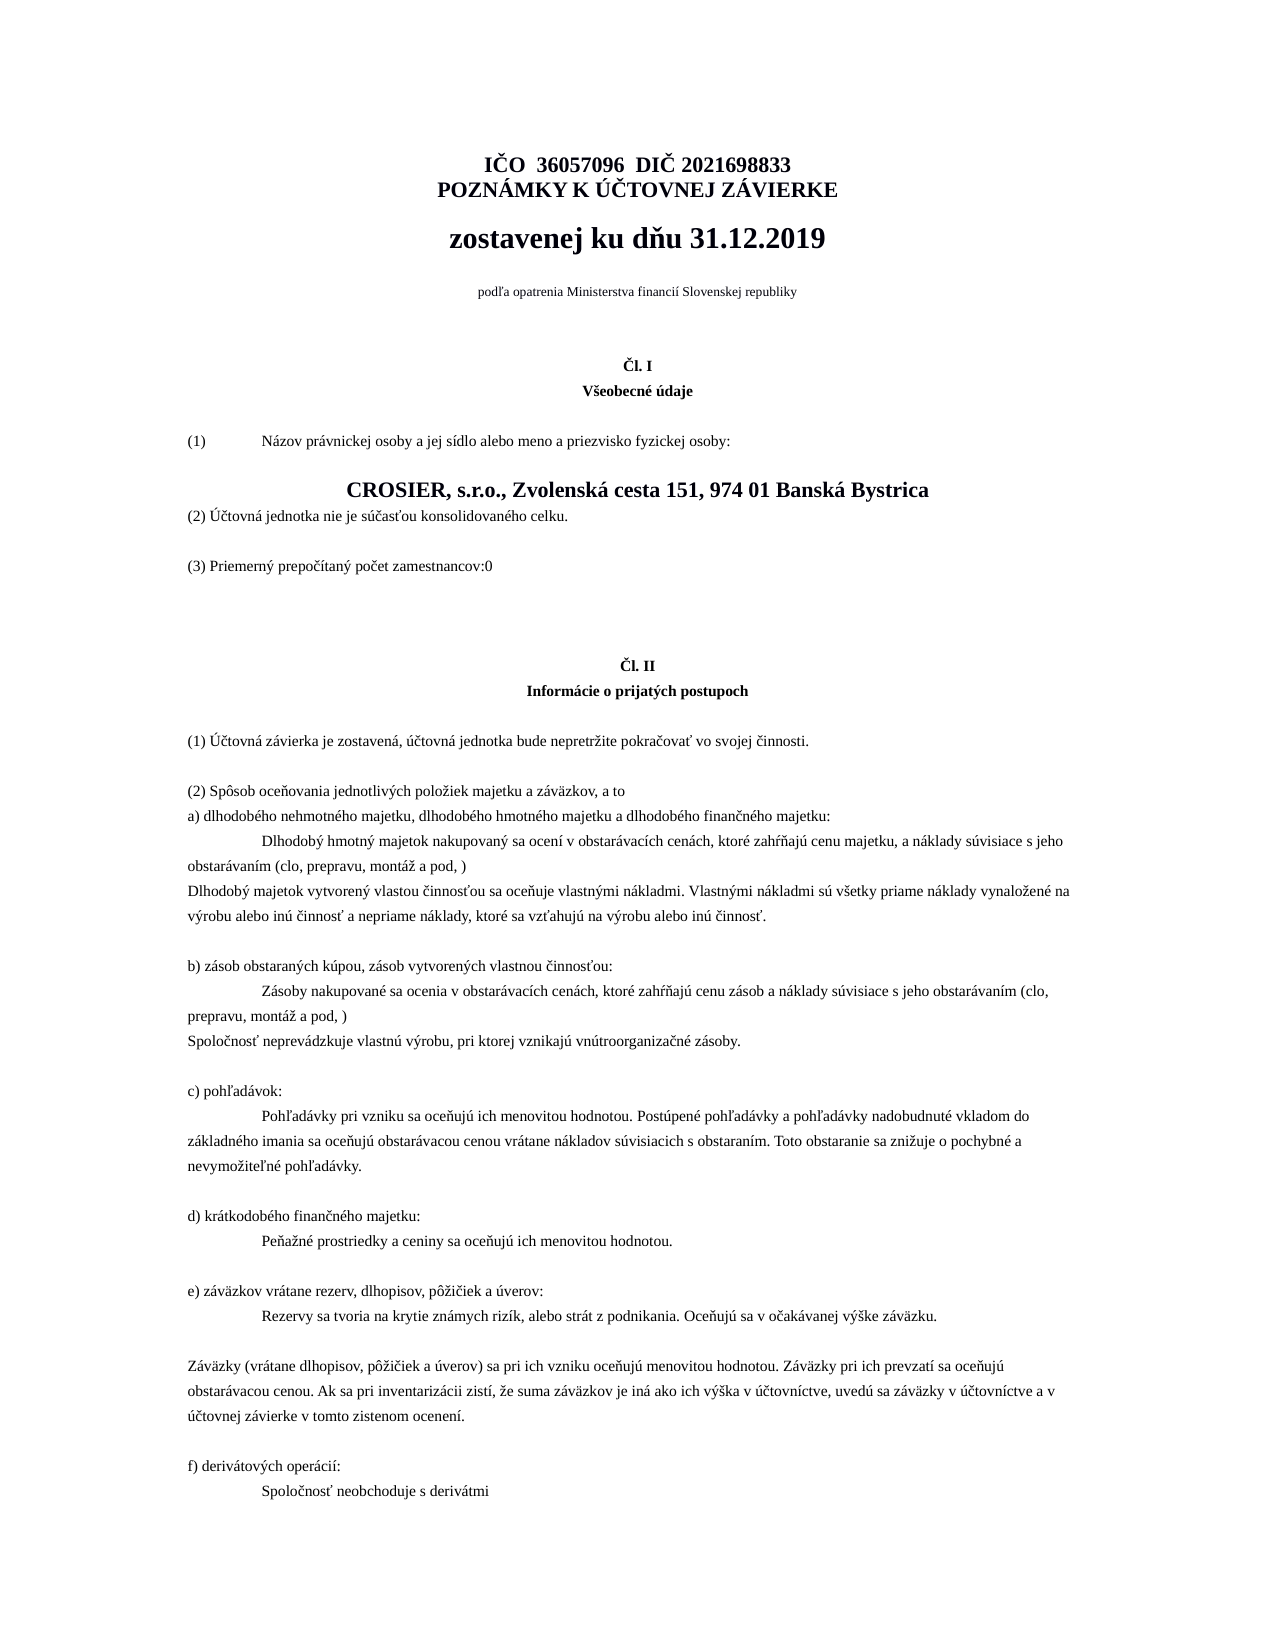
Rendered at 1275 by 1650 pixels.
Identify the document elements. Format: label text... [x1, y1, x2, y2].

text Spoločnosť neobchoduje s derivátmi [187, 1475, 1087, 1500]
text CROSIER, s.r.o., Zvolenská cesta 151, 974 01 Banská Bystrica [187, 475, 1087, 500]
text Peňažné prostriedky a ceniny sa oceňujú ich menovitou hodnotou. [187, 1225, 1087, 1250]
text b) zásob obstaraných kúpou, zásob vytvorených vlastnou činnosťou: [187, 950, 1087, 975]
text Všeobecné údaje [187, 375, 1087, 400]
text zostavenej ku dňu 31.12.2019 [187, 225, 1087, 250]
text Rezervy sa tvoria na krytie známych rizík, alebo strát z podnikania. Oceňujú sa v očakávanej výške záväzku. [187, 1300, 1087, 1325]
text Dlhodobý majetok vytvorený vlastou činnosťou sa oceňuje vlastnými nákladmi. Vlastnými nákladmi sú všetky priame náklady vynaložené na výrobu alebo inú činnosť a nepriame náklady, ktoré sa vzťahujú na výrobu alebo inú činnosť. [187, 875, 1087, 925]
text (3) Priemerný prepočítaný počet zamestnancov:0 [187, 550, 1087, 575]
text c) pohľadávok: [187, 1075, 1087, 1100]
text (2) Účtovná jednotka nie je súčasťou konsolidovaného celku. [187, 500, 1087, 525]
text POZNÁMKY K ÚČTOVNEJ ZÁVIERKE [187, 175, 1087, 200]
text (1) Účtovná závierka je zostavená, účtovná jednotka bude nepretržite pokračovať vo svojej činnosti. [187, 725, 1087, 750]
text (2) Spôsob oceňovania jednotlivých položiek majetku a záväzkov, a to [187, 775, 1087, 800]
text Čl. II [187, 650, 1087, 675]
list Názov právnickej osoby a jej sídlo alebo meno a priezvisko fyzickej osoby: [187, 425, 1087, 450]
text f) derivátových operácií: [187, 1450, 1087, 1475]
text a) dlhodobého nehmotného majetku, dlhodobého hmotného majetku a dlhodobého finančného majetku: [187, 800, 1087, 825]
text Čl. I [187, 350, 1087, 375]
text d) krátkodobého finančného majetku: [187, 1200, 1087, 1225]
text Dlhodobý hmotný majetok nakupovaný sa ocení v obstarávacích cenách, ktoré zahŕňajú cenu majetku, a náklady súvisiace s jeho obstarávaním (clo, prepravu, montáž a pod, ) [187, 825, 1087, 875]
text Záväzky (vrátane dlhopisov, pôžičiek a úverov) sa pri ich vzniku oceňujú menovitou hodnotou. Záväzky pri ich prevzatí sa oceňujú obstarávacou cenou. Ak sa pri inventarizácii zistí, že suma záväzkov je iná ako ich výška v účtovníctve, uvedú sa záväzky v účtovníctve a v účtovnej závierke v tomto zistenom ocenení. [187, 1350, 1087, 1425]
text IČO 36057096 DIČ 2021698833 [187, 150, 1087, 175]
text Zásoby nakupované sa ocenia v obstarávacích cenách, ktoré zahŕňajú cenu zásob a náklady súvisiace s jeho obstarávaním (clo, prepravu, montáž a pod, ) [187, 975, 1087, 1025]
text Informácie o prijatých postupoch [187, 675, 1087, 700]
text Spoločnosť neprevádzkuje vlastnú výrobu, pri ktorej vznikajú vnútroorganizačné zásoby. [187, 1025, 1087, 1050]
text Pohľadávky pri vzniku sa oceňujú ich menovitou hodnotou. Postúpené pohľadávky a pohľadávky nadobudnuté vkladom do základného imania sa oceňujú obstarávacou cenou vrátane nákladov súvisiacich s obstaraním. Toto obstaranie sa znižuje o pochybné a nevymožiteľné pohľadávky. [187, 1100, 1087, 1175]
text e) záväzkov vrátane rezerv, dlhopisov, pôžičiek a úverov: [187, 1275, 1087, 1300]
text podľa opatrenia Ministerstva financií Slovenskej republiky [187, 275, 1087, 300]
